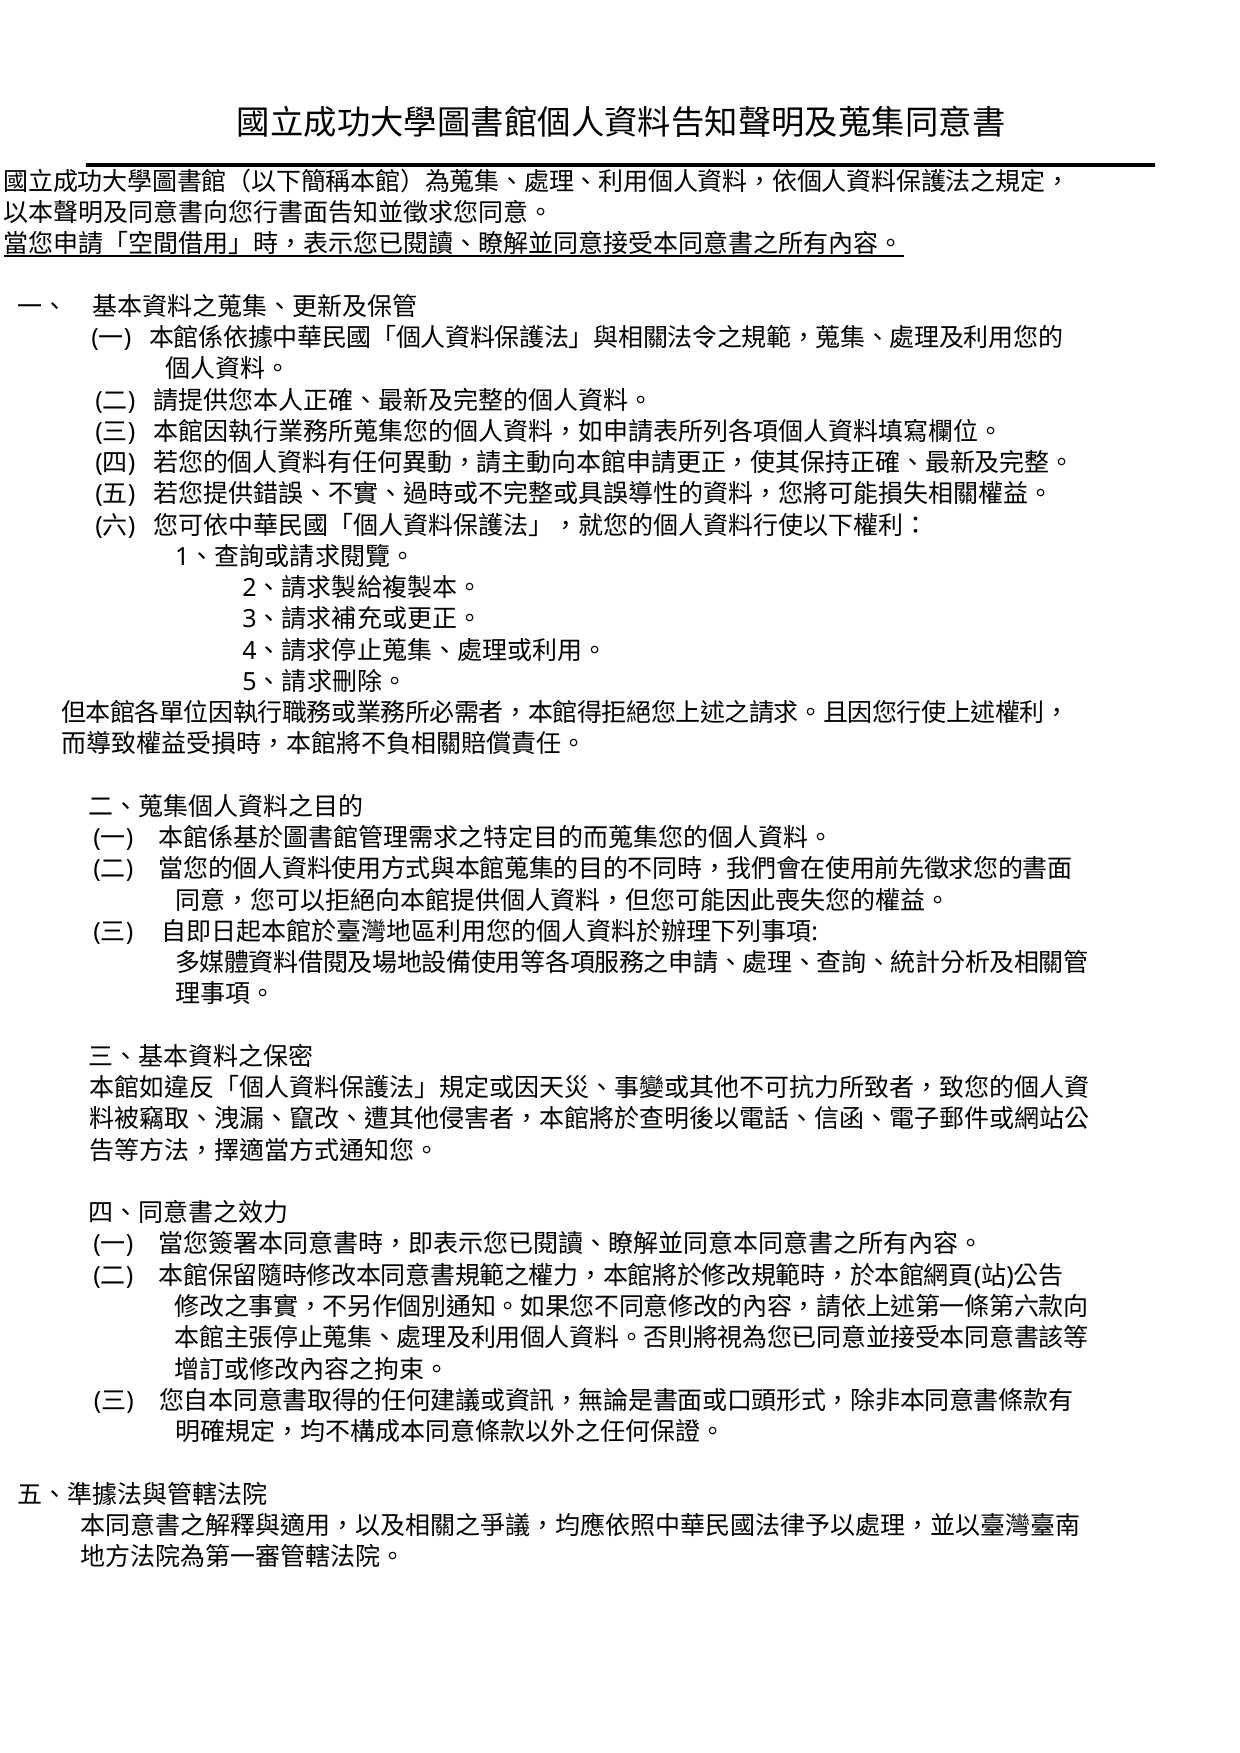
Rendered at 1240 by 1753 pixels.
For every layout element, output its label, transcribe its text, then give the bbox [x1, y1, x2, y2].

text 本館如違反「個人資料保護法」規定或因天災、事變或其他不可抗力所致者，致您的個人資 [89, 1077, 1239, 1102]
text 增訂或修改內容之拘束。 [174, 1358, 1239, 1383]
text 料被竊取、洩漏、竄改、遭其他侵害者，本館將於查明後以電話、信函、電子郵件或網站公 [89, 1108, 1239, 1133]
text (一) 當您簽署本同意書時，即表示您已閱讀、瞭解並同意本同意書之所有內容。 [93, 1233, 1239, 1258]
text (六) 您可依中華民國「個人資料保護法」，就您的個人資料行使以下權利： [95, 514, 1239, 539]
text 同意，您可以拒絕向本館提供個人資料，但您可能因此喪失您的權益。 [175, 889, 1239, 914]
text 明確規定，均不構成本同意條款以外之任何保證。 [175, 1421, 1239, 1446]
text 四、同意書之效力 [89, 1202, 326, 1227]
text (三) 自即日起本館於臺灣地區利用您的個人資料於辦理下列事項: [93, 920, 1239, 945]
text 國立成功大學圖書館個人資料告知聲明及蒐集同意書 [237, 108, 1119, 141]
text 3、請求補充或更正。 [242, 608, 518, 633]
text 4、請求停止蒐集、處理或利用。 [242, 639, 660, 664]
text (三) 本館因執行業務所蒐集您的個人資料，如申請表所列各項個人資料填寫欄位。 [95, 420, 1239, 445]
text 地方法院為第一審管轄法院。 [80, 1546, 1239, 1571]
text 一、 基本資料之蒐集、更新及保管 [17, 295, 1239, 320]
text 而導致權益受損時，本館將不負相關賠償責任。 [61, 733, 1239, 758]
text 本同意書之解釋與適用，以及相關之爭議，均應依照中華民國法律予以處理，並以臺灣臺南 [80, 1514, 1239, 1539]
text 但本館各單位因執行職務或業務所必需者，本館得拒絕您上述之請求。且因您行使上述權利， [61, 702, 1239, 727]
text (五) 若您提供錯誤、不實、過時或不完整或具誤導性的資料，您將可能損失相關權益。 [95, 483, 1239, 508]
text 國立成功大學圖書館（以下簡稱本館）為蒐集、處理、利用個人資料，依個人資料保護法之規定， [3, 170, 1239, 195]
text 多媒體資料借閱及場地設備使用等各項服務之申請、處理、查詢、統計分析及相關管 [175, 952, 1239, 977]
text (二) 請提供您本人正確、最新及完整的個人資料。 [95, 389, 1239, 414]
text (一) 本館係依據中華民國「個人資料保護法」與相關法令之規範，蒐集、處理及利用您的 [91, 327, 1239, 352]
text 五、準據法與管轄法院 [17, 1483, 1239, 1508]
text (一) 本館係基於圖書館管理需求之特定目的而蒐集您的個人資料。 [93, 827, 1239, 852]
text (二) 本館保留隨時修改本同意書規範之權力，本館將於修改規範時，於本館網頁(站)公告 [93, 1264, 1239, 1289]
text 以本聲明及同意書向您行書面告知並徵求您同意。 [3, 202, 1239, 227]
text 修改之事實，不另作個別通知。如果您不同意修改的內容，請依上述第一條第六款向 [174, 1295, 1239, 1320]
text 當您申請「空間借用」時，表示您已閱讀、瞭解並同意接受本同意書之所有內容。 [3, 233, 1239, 258]
text 2、請求製給複製本。 [242, 577, 518, 602]
text 告等方法，擇適當方式通知您。 [89, 1139, 1239, 1164]
text 理事項。 [175, 983, 1239, 1008]
text 1、查詢或請求閱覽。 [175, 545, 1239, 570]
text 二、蒐集個人資料之目的 [89, 795, 405, 820]
text 本館主張停止蒐集、處理及利用個人資料。否則將視為您已同意並接受本同意書該等 [174, 1327, 1239, 1352]
text (四) 若您的個人資料有任何異動，請主動向本館申請更正，使其保持正確、最新及完整。 [95, 452, 1239, 477]
text 5、請求刪除。 [242, 670, 660, 695]
text (三) 您自本同意書取得的任何建議或資訊，無論是書面或口頭形式，除非本同意書條款有 [94, 1389, 1239, 1414]
text (二) 當您的個人資料使用方式與本館蒐集的目的不同時，我們會在使用前先徵求您的書面 [93, 858, 1239, 883]
text 三、基本資料之保密 [89, 1045, 351, 1070]
text 個人資料。 [165, 358, 1239, 383]
